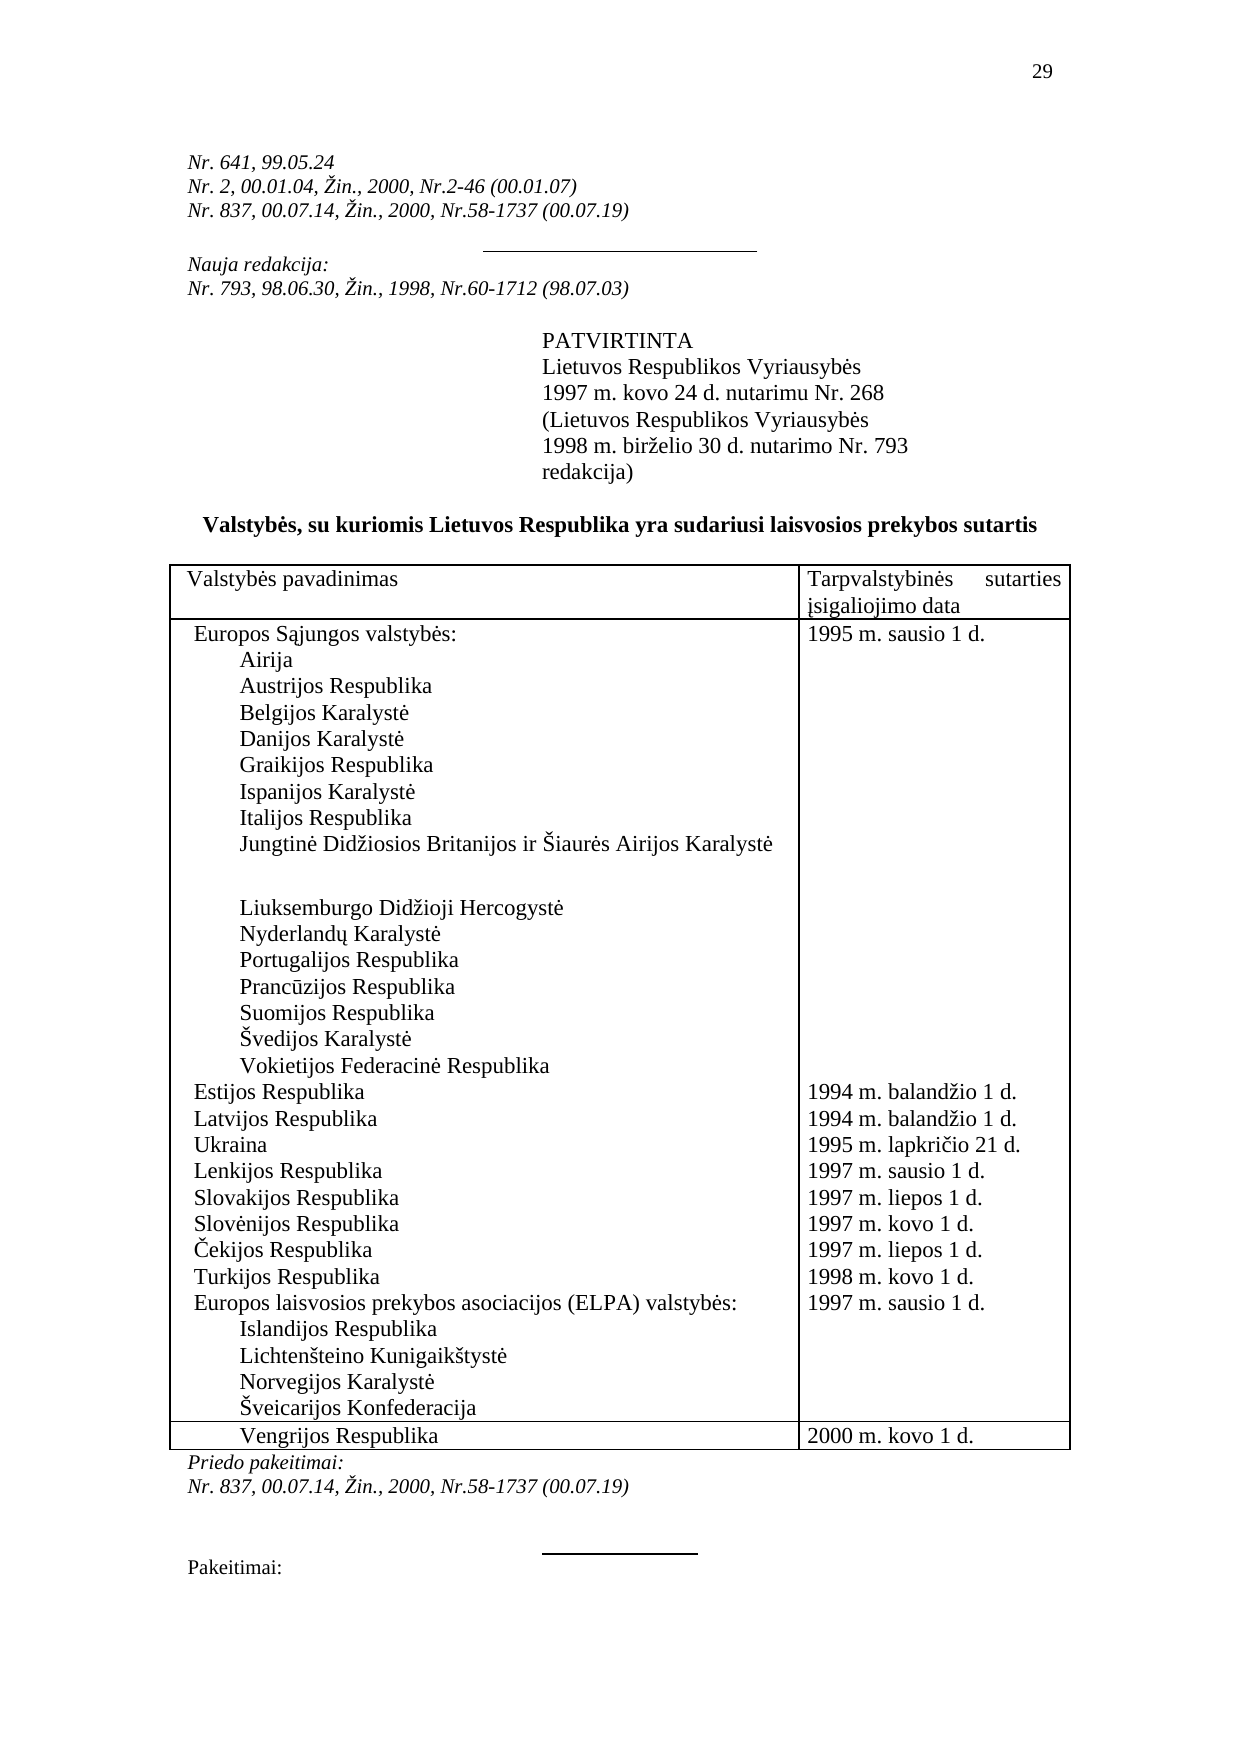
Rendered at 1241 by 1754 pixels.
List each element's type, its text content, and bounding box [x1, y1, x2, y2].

table_cell Portugalijos Respublika [171, 946, 798, 973]
table_cell Nyderlandų karalystė [171, 920, 798, 946]
table_cell 1997 m. liepos 1 d. [800, 1236, 1069, 1263]
table_cell [800, 699, 1069, 725]
table_cell Šveicarijos Konfederacija [171, 1395, 798, 1421]
table_cell Ukraina [171, 1131, 798, 1157]
table_cell Austrijos respublika [171, 673, 798, 699]
table_cell [800, 804, 1069, 831]
table_cell [800, 1368, 1069, 1394]
table_cell [800, 1342, 1069, 1368]
table_cell Estijos Respublika [171, 1078, 798, 1104]
table_cell Belgijos Karalystė [171, 699, 798, 725]
table_cell 1997 m. liepos 1 d. [800, 1184, 1069, 1210]
table_cell 1997 m. kovo 1 d. [800, 1210, 1069, 1236]
table_cell Vengrijos Respublika [171, 1422, 798, 1449]
table_cell Graikijos respublika [171, 751, 798, 778]
text (Lietuvos Respublikos Vyriausybės [542, 406, 1053, 432]
table_cell Vokietijos Federacinė Respublika [171, 1052, 798, 1078]
text 1997 m. kovo 24 d. nutarimu Nr. 268 [542, 379, 1053, 406]
table_cell 1997 m. sausio 1 d. [800, 1289, 1069, 1315]
text Nr. 641, 99.05.24 [187, 150, 1053, 174]
table_cell 1995 m. lapkričio 21 d. [800, 1131, 1069, 1157]
table_cell [800, 999, 1069, 1026]
table_cell Turkijos Respublika [171, 1263, 798, 1289]
table_cell [800, 778, 1069, 804]
text PATVIRTINTA [542, 327, 1053, 353]
table_cell Airija [171, 646, 798, 672]
table_cell 1994 m. balandžio 1 d. [800, 1105, 1069, 1131]
table_cell [800, 1315, 1069, 1342]
table_cell Europos sąjungos valstybės: [171, 620, 798, 646]
text redakcija) [542, 458, 1053, 485]
table_cell Latvijos Respublika [171, 1105, 798, 1131]
table_cell Lenkijos Respublika [171, 1157, 798, 1184]
text Valstybės, su kuriomis Lietuvos Respublika yra sudariusi laisvosios prekybos sutartis [187, 511, 1053, 537]
text Nauja redakcija: [187, 252, 1053, 276]
table_cell [800, 973, 1069, 999]
text Pakeitimai: [187, 1555, 1053, 1579]
table_cell Lichtenšteino Kunigaikštystė [171, 1342, 798, 1368]
table_cell Islandijos Respublika [171, 1315, 798, 1342]
table_cell [800, 831, 1069, 894]
table_cell [800, 725, 1069, 751]
table_cell Europos laisvosios prekybos asociacijos (ELPA) valstybės: [171, 1289, 798, 1315]
table_cell [800, 1052, 1069, 1078]
table_cell Slovėnijos Respublika [171, 1210, 798, 1236]
table_cell [800, 673, 1069, 699]
table_cell 1994 m. balandžio 1 d. [800, 1078, 1069, 1104]
table_cell [800, 646, 1069, 672]
text Nr. 837, 00.07.14, Žin., 2000, Nr.58-1737 (00.07.19) [187, 1474, 1053, 1498]
table_cell Prancūzijos Respublika [171, 973, 798, 999]
table_cell [800, 894, 1069, 920]
table_cell Liuksemburgo Didžioji Hercogystė [171, 894, 798, 920]
text Nr. 837, 00.07.14, Žin., 2000, Nr.58-1737 (00.07.19) [187, 198, 1053, 222]
table_cell Danijos karalystė [171, 725, 798, 751]
table_cell Suomijos Respublika [171, 999, 798, 1026]
text Nr. 793, 98.06.30, Žin., 1998, Nr.60-1712 (98.07.03) [187, 276, 1053, 300]
table_cell [800, 751, 1069, 778]
table_cell [800, 946, 1069, 973]
table_cell Čekijos Respublika [171, 1236, 798, 1263]
table_cell 2000 m. kovo 1 d. [800, 1422, 1069, 1449]
table_cell ispanijos Karalystė [171, 778, 798, 804]
table_cell Švedijos Karalystė [171, 1026, 798, 1052]
table_cell [800, 1395, 1069, 1421]
table_cell Jungtinė Didžiosios Britanijos ir šiaurės Airijos karalystė [171, 831, 798, 894]
text 1998 m. birželio 30 d. nutarimo Nr. 793 [542, 432, 1053, 458]
text Lietuvos Respublikos Vyriausybės [542, 353, 1053, 379]
table_header valstybės pavadinimas [171, 566, 798, 618]
text Priedo pakeitimai: [187, 1450, 1053, 1474]
table_cell Italijos respublika [171, 804, 798, 831]
table_cell 1997 m. sausio 1 d. [800, 1157, 1069, 1184]
table_header Tarpvalstybinės sutarties įsigaliojimo data [800, 566, 1069, 618]
text Nr. 2, 00.01.04, Žin., 2000, Nr.2-46 (00.01.07) [187, 174, 1053, 198]
table_cell 1998 m. kovo 1 d. [800, 1263, 1069, 1289]
table_cell [800, 920, 1069, 946]
table_cell 1995 m. sausio 1 d. [800, 620, 1069, 646]
table_cell [800, 1026, 1069, 1052]
table_cell Norvegijos Karalystė [171, 1368, 798, 1394]
table_cell Slovakijos Respublika [171, 1184, 798, 1210]
